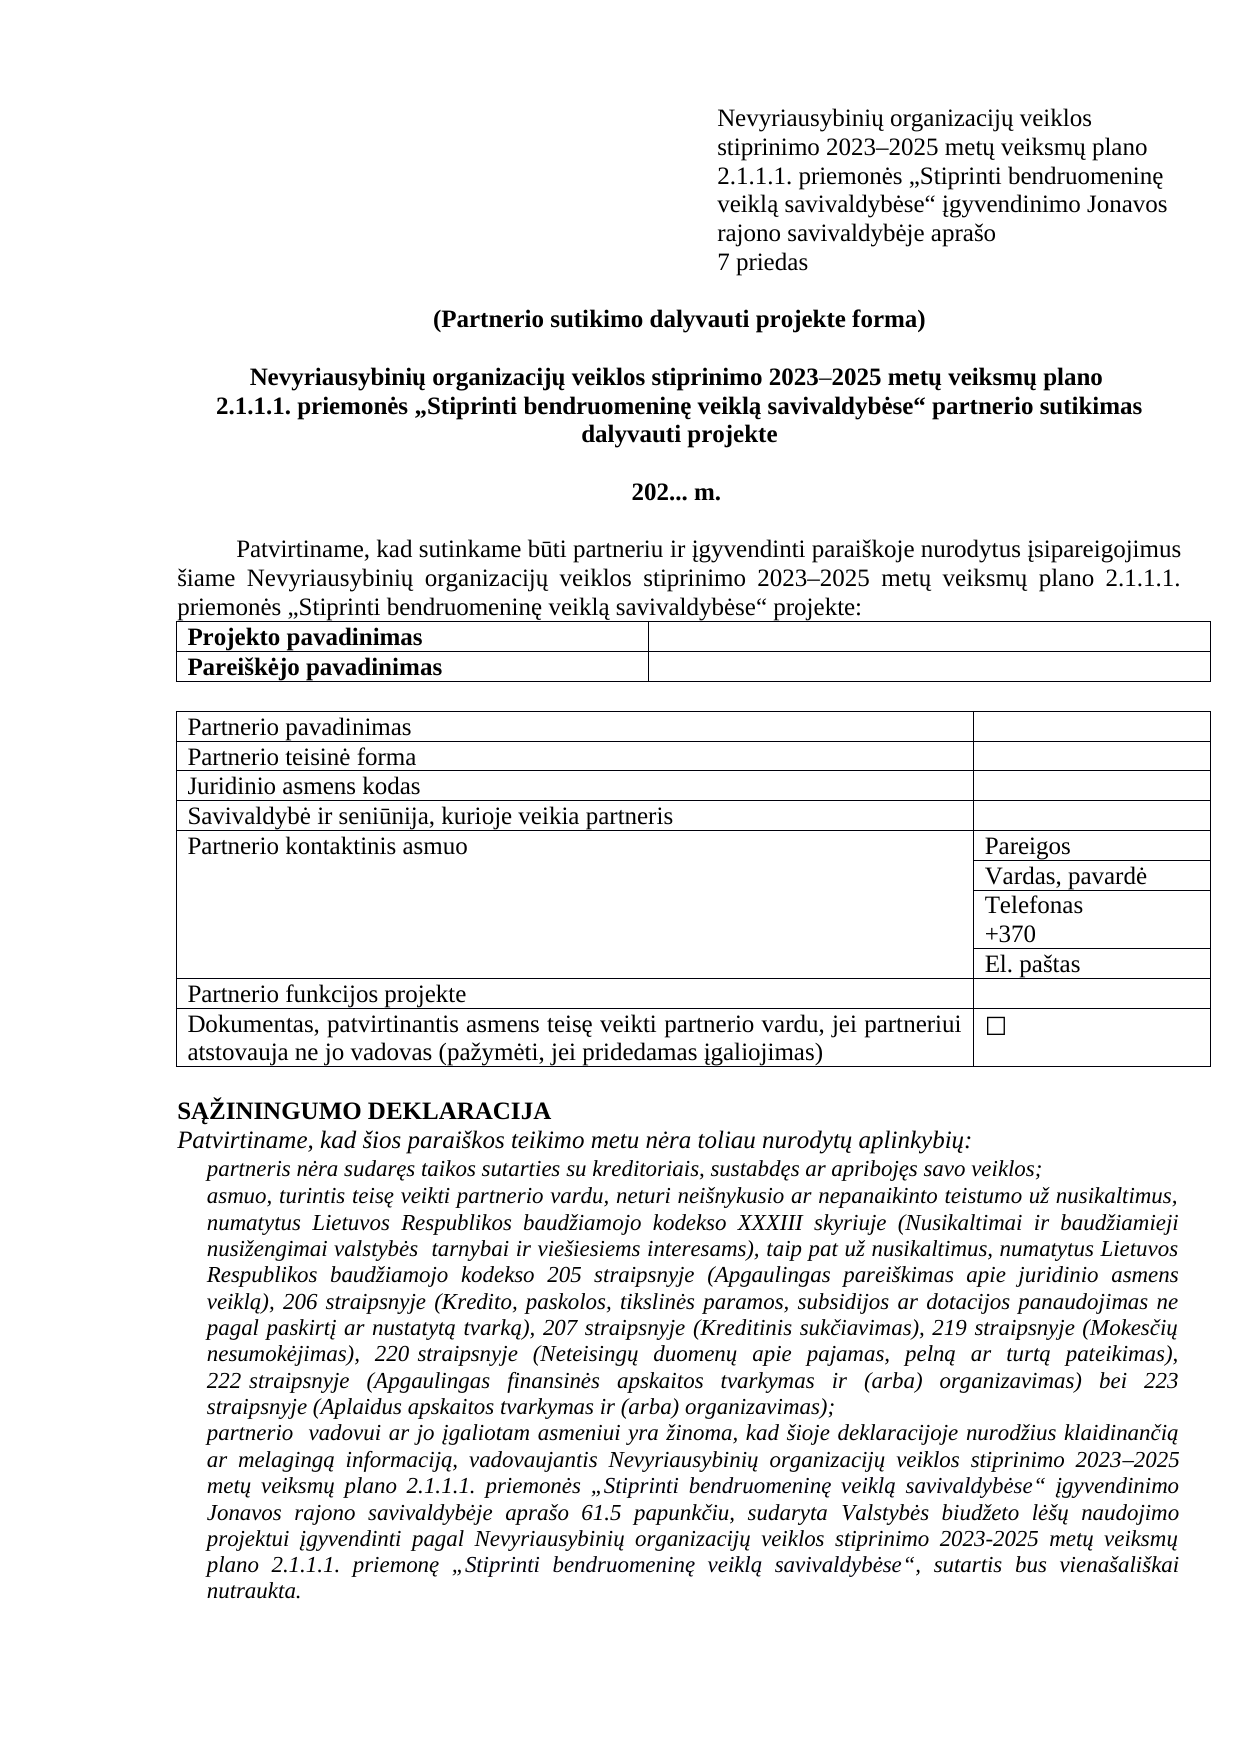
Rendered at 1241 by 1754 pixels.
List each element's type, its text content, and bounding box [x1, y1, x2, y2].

table_header Projekto pavadinimas [177, 622, 648, 651]
text  partnerio vadovui ar jo įgaliotam asmeniui yra žinoma, kad šioje deklaracijoje nurodžius klaidinančią ar melagingą informaciją, vadovaujantis Nevyriausybinių organizacijų veiklos stiprinimo 2023–2025 metų veiksmų plano 2.1.1.1. priemonės „Stiprinti bendruomeninę veiklą savivaldybėse“ įgyvendinimo Jonavos rajono savivaldybėje aprašo 61.5 papunkčiu, sudaryta Valstybės biudžeto lėšų naudojimo projektui įgyvendinti pagal Nevyriausybinių organizacijų veiklos stiprinimo 2023-2025 metų veiksmų plano 2.1.1.1. priemonę „Stiprinti bendruomeninę veiklą savivaldybėse“, sutartis bus vienašališkai nutraukta. [177, 1419, 1182, 1604]
table_header Partnerio pavadinimas [177, 712, 973, 741]
table_cell Dokumentas, patvirtinantis asmens teisę veikti partnerio vardu, jei partneriui atstovauja ne jo vadovas (pažymėti, jei pridedamas įgaliojimas) [177, 1009, 973, 1066]
text  asmuo, turintis teisę veikti partnerio vardu, neturi neišnykusio ar nepanaikinto teistumo už nusikaltimus, numatytus Lietuvos Respublikos baudžiamojo kodekso XXXIII skyriuje (Nusikaltimai ir baudžiamieji nusižengimai valstybės tarnybai ir viešiesiems interesams), taip pat už nusikaltimus, numatytus Lietuvos Respublikos baudžiamojo kodekso 205 straipsnyje (Apgaulingas pareiškimas apie juridinio asmens veiklą), 206 straipsnyje (Kredito, paskolos, tikslinės paramos, subsidijos ar dotacijos panaudojimas ne pagal paskirtį ar nustatytą tvarką), 207 straipsnyje (Kreditinis sukčiavimas), 219 straipsnyje (Mokesčių nesumokėjimas), 220 straipsnyje (Neteisingų duomenų apie pajamas, pelną ar turtą pateikimas), 222 straipsnyje (Apgaulingas finansinės apskaitos tvarkymas ir (arba) organizavimas) bei 223 straipsnyje (Aplaidus apskaitos tvarkymas ir (arba) organizavimas); [177, 1182, 1182, 1419]
table_header [974, 712, 1210, 741]
text Nevyriausybinių organizacijų veiklos stiprinimo 2023–2025 metų veiksmų plano [177, 362, 1182, 391]
text 202... m. [177, 477, 1182, 506]
table_cell [974, 742, 1210, 770]
table_cell Savivaldybė ir seniūnija, kurioje veikia partneris [177, 801, 973, 830]
text  partneris nėra sudaręs taikos sutarties su kreditoriais, sustabdęs ar apribojęs savo veiklos; [177, 1153, 1182, 1182]
table_cell [649, 652, 1210, 681]
text 7 priedas [582, 247, 1182, 276]
text 2.1.1.1. priemonės „Stiprinti bendruomeninę veiklą savivaldybėse“ partnerio sutikimas dalyvauti projekte [177, 391, 1182, 448]
table_cell Pareigos [974, 831, 1210, 860]
text Nevyriausybinių organizacijų veiklos stiprinimo 2023–2025 metų veiksmų plano 2.1.1.1. priemonės „Stiprinti bendruomeninę veiklą savivaldybėse“ įgyvendinimo Jonavos rajono savivaldybėje aprašo [717, 103, 1182, 247]
text SĄŽININGUMO DEKLARACIJA [177, 1096, 1182, 1125]
table_cell [974, 801, 1210, 830]
table_cell [974, 979, 1210, 1008]
table_header [649, 622, 1210, 651]
table_cell Partnerio kontaktinis asmuo [177, 831, 973, 978]
table_cell Pareiškėjo pavadinimas [177, 652, 648, 681]
table_cell Partnerio funkcijos projekte [177, 979, 973, 1008]
table_cell El. paštas [974, 949, 1210, 978]
table_cell ☐ [974, 1009, 1210, 1066]
text Patvirtiname, kad šios paraiškos teikimo metu nėra toliau nurodytų aplinkybių: [177, 1125, 1182, 1153]
text (Partnerio sutikimo dalyvauti projekte forma) [177, 304, 1182, 333]
table_cell [974, 771, 1210, 800]
table_cell Telefonas +370 [974, 891, 1210, 948]
table_cell Partnerio teisinė forma [177, 742, 973, 770]
text Patvirtiname, kad sutinkame būti partneriu ir įgyvendinti paraiškoje nurodytus įsipareigojimus šiame Nevyriausybinių organizacijų veiklos stiprinimo 2023–2025 metų veiksmų plano 2.1.1.1. priemonės „Stiprinti bendruomeninę veiklą savivaldybėse“ projekte: [177, 534, 1182, 621]
table_cell Juridinio asmens kodas [177, 771, 973, 800]
table_cell Vardas, pavardė [974, 861, 1210, 889]
